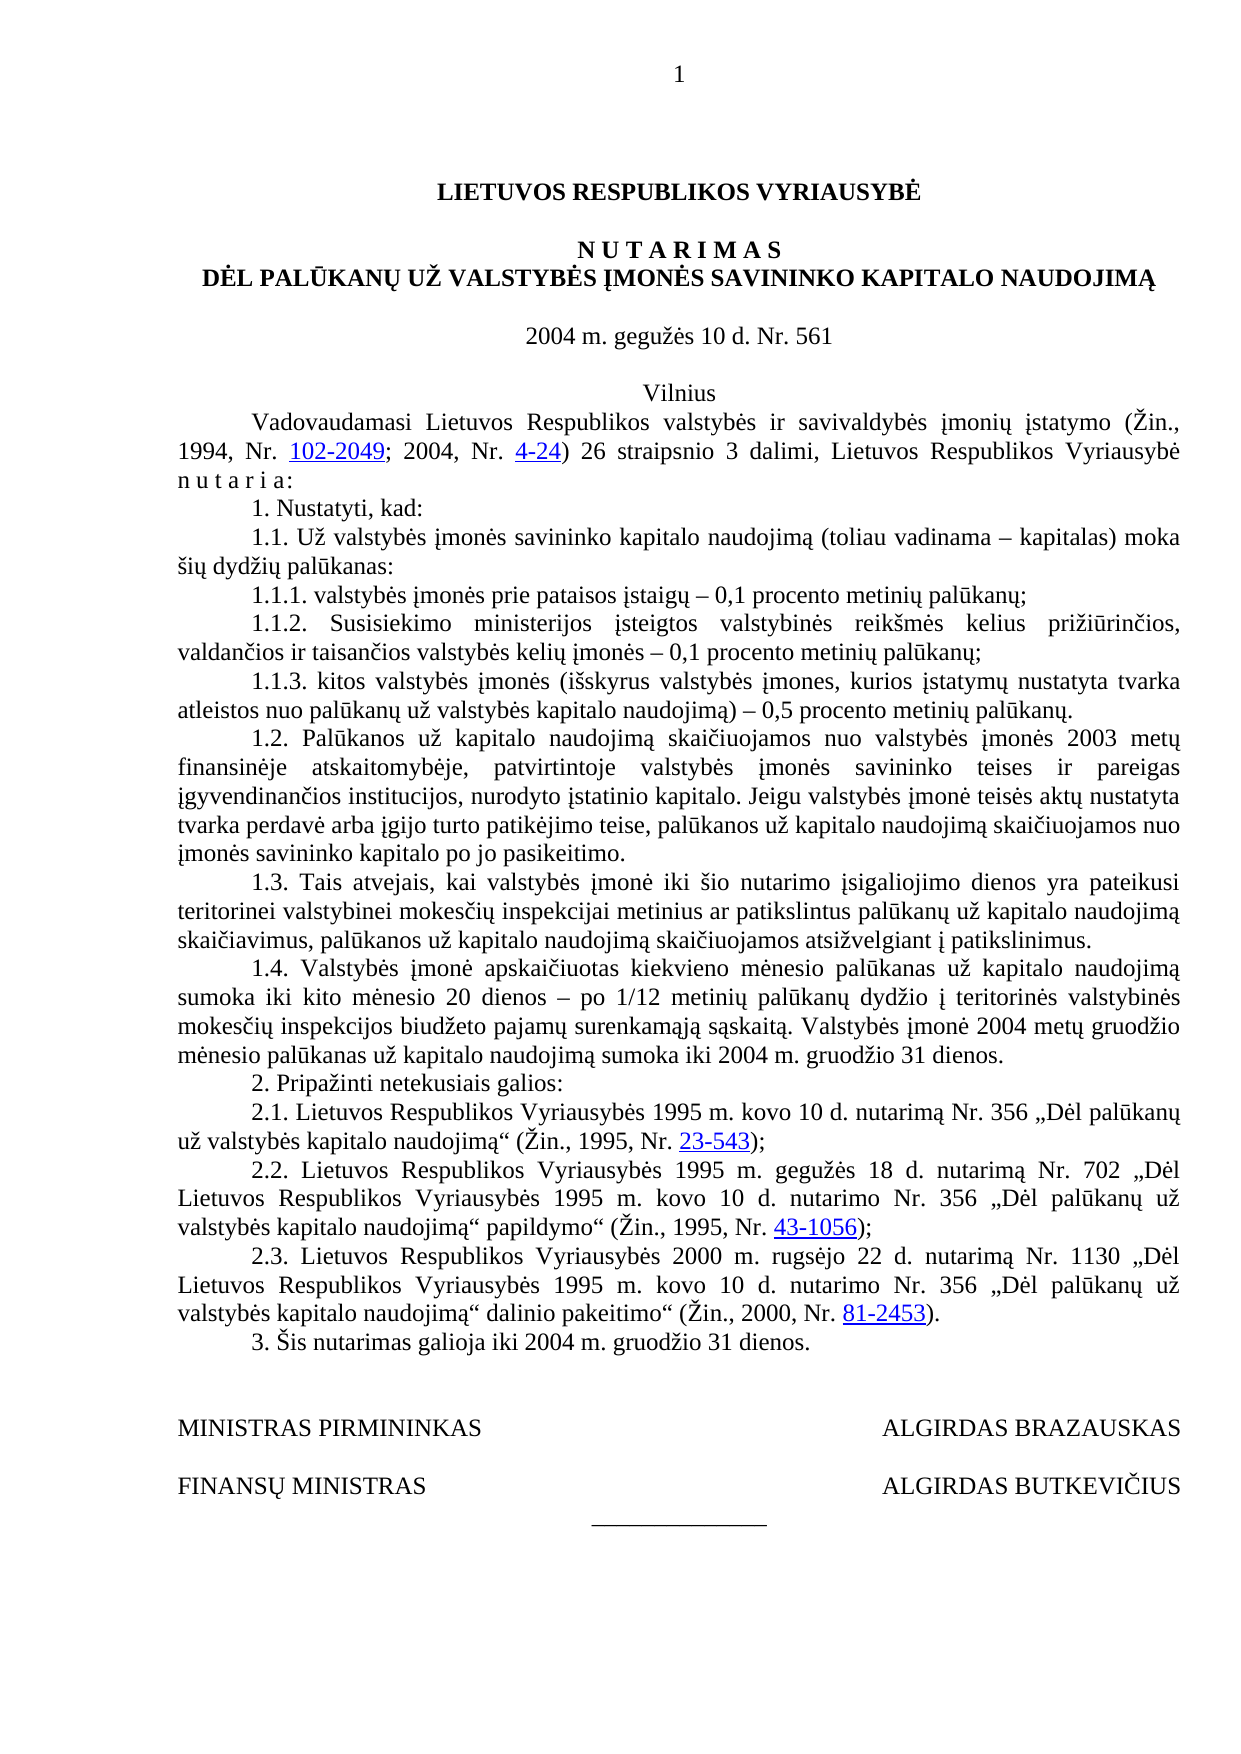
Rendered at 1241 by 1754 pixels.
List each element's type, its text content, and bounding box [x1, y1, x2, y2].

text FINANSŲ MINISTRAS ALGIRDAS BUTKEVIČIUS [177, 1471, 1181, 1500]
text 1.4. Valstybės įmonė apskaičiuotas kiekvieno mėnesio palūkanas už kapitalo naudojimą sumoka iki kito mėnesio 20 dienos – po 1/12 metinių palūkanų dydžio į teritorinės valstybinės mokesčių inspekcijos biudžeto pajamų surenkamąją sąskaitą. Valstybės įmonė 2004 metų gruodžio mėnesio palūkanas už kapitalo naudojimą sumoka iki 2004 m. gruodžio 31 dienos. [177, 953, 1181, 1068]
text N U T A R I M A S [177, 235, 1181, 263]
text 1. Nustatyti, kad: [177, 493, 1181, 522]
text 1.3. Tais atvejais, kai valstybės įmonė iki šio nutarimo įsigaliojimo dienos yra pateikusi teritorinei valstybinei mokesčių inspekcijai metinius ar patikslintus palūkanų už kapitalo naudojimą skaičiavimus, palūkanos už kapitalo naudojimą skaičiuojamos atsižvelgiant į patikslinimus. [177, 867, 1181, 953]
text 1.1. Už valstybės įmonės savininko kapitalo naudojimą (toliau vadinama – kapitalas) moka šių dydžių palūkanas: [177, 522, 1181, 580]
text 1.2. Palūkanos už kapitalo naudojimą skaičiuojamos nuo valstybės įmonės 2003 metų finansinėje atskaitomybėje, patvirtintoje valstybės įmonės savininko teises ir pareigas įgyvendinančios institucijos, nurodyto įstatinio kapitalo. Jeigu valstybės įmonė teisės aktų nustatyta tvarka perdavė arba įgijo turto patikėjimo teise, palūkanos už kapitalo naudojimą skaičiuojamos nuo įmonės savininko kapitalo po jo pasikeitimo. [177, 723, 1181, 867]
text Vilnius [177, 378, 1181, 407]
text 3. Šis nutarimas galioja iki 2004 m. gruodžio 31 dienos. [177, 1327, 1181, 1356]
text 2.1. Lietuvos Respublikos Vyriausybės 1995 m. kovo 10 d. nutarimą Nr. 356 „Dėl palūkanų už valstybės kapitalo naudojimą“ (Žin., 1995, Nr. 23-543); [177, 1097, 1181, 1155]
text Vadovaudamasi Lietuvos Respublikos valstybės ir savivaldybės įmonių įstatymo (Žin., 1994, Nr. 102-2049; 2004, Nr. 4-24) 26 straipsnio 3 dalimi, Lietuvos Respublikos Vyriausybė nutaria: [177, 407, 1181, 493]
text MINISTRAS PIRMININKAS ALGIRDAS BRAZAUSKAS [177, 1413, 1181, 1442]
text DĖL PALŪKANŲ UŽ VALSTYBĖS ĮMONĖS SAVININKO KAPITALO NAUDOJIMĄ [177, 263, 1181, 292]
text 1.1.2. Susisiekimo ministerijos įsteigtos valstybinės reikšmės kelius prižiūrinčios, valdančios ir taisančios valstybės kelių įmonės – 0,1 procento metinių palūkanų; [177, 608, 1181, 666]
text ______________ [177, 1500, 1181, 1528]
text 2. Pripažinti netekusiais galios: [177, 1068, 1181, 1097]
text 1.1.1. valstybės įmonės prie pataisos įstaigų – 0,1 procento metinių palūkanų; [177, 580, 1181, 608]
text 2004 m. gegužės 10 d. Nr. 561 [177, 321, 1181, 350]
text LIETUVOS RESPUBLIKOS VYRIAUSYBĖ [177, 177, 1181, 206]
text 1.1.3. kitos valstybės įmonės (išskyrus valstybės įmones, kurios įstatymų nustatyta tvarka atleistos nuo palūkanų už valstybės kapitalo naudojimą) – 0,5 procento metinių palūkanų. [177, 666, 1181, 723]
text 2.2. Lietuvos Respublikos Vyriausybės 1995 m. gegužės 18 d. nutarimą Nr. 702 „Dėl Lietuvos Respublikos Vyriausybės 1995 m. kovo 10 d. nutarimo Nr. 356 „Dėl palūkanų už valstybės kapitalo naudojimą“ papildymo“ (Žin., 1995, Nr. 43-1056); [177, 1155, 1181, 1241]
text 2.3. Lietuvos Respublikos Vyriausybės 2000 m. rugsėjo 22 d. nutarimą Nr. 1130 „Dėl Lietuvos Respublikos Vyriausybės 1995 m. kovo 10 d. nutarimo Nr. 356 „Dėl palūkanų už valstybės kapitalo naudojimą“ dalinio pakeitimo“ (Žin., 2000, Nr. 81-2453). [177, 1241, 1181, 1327]
